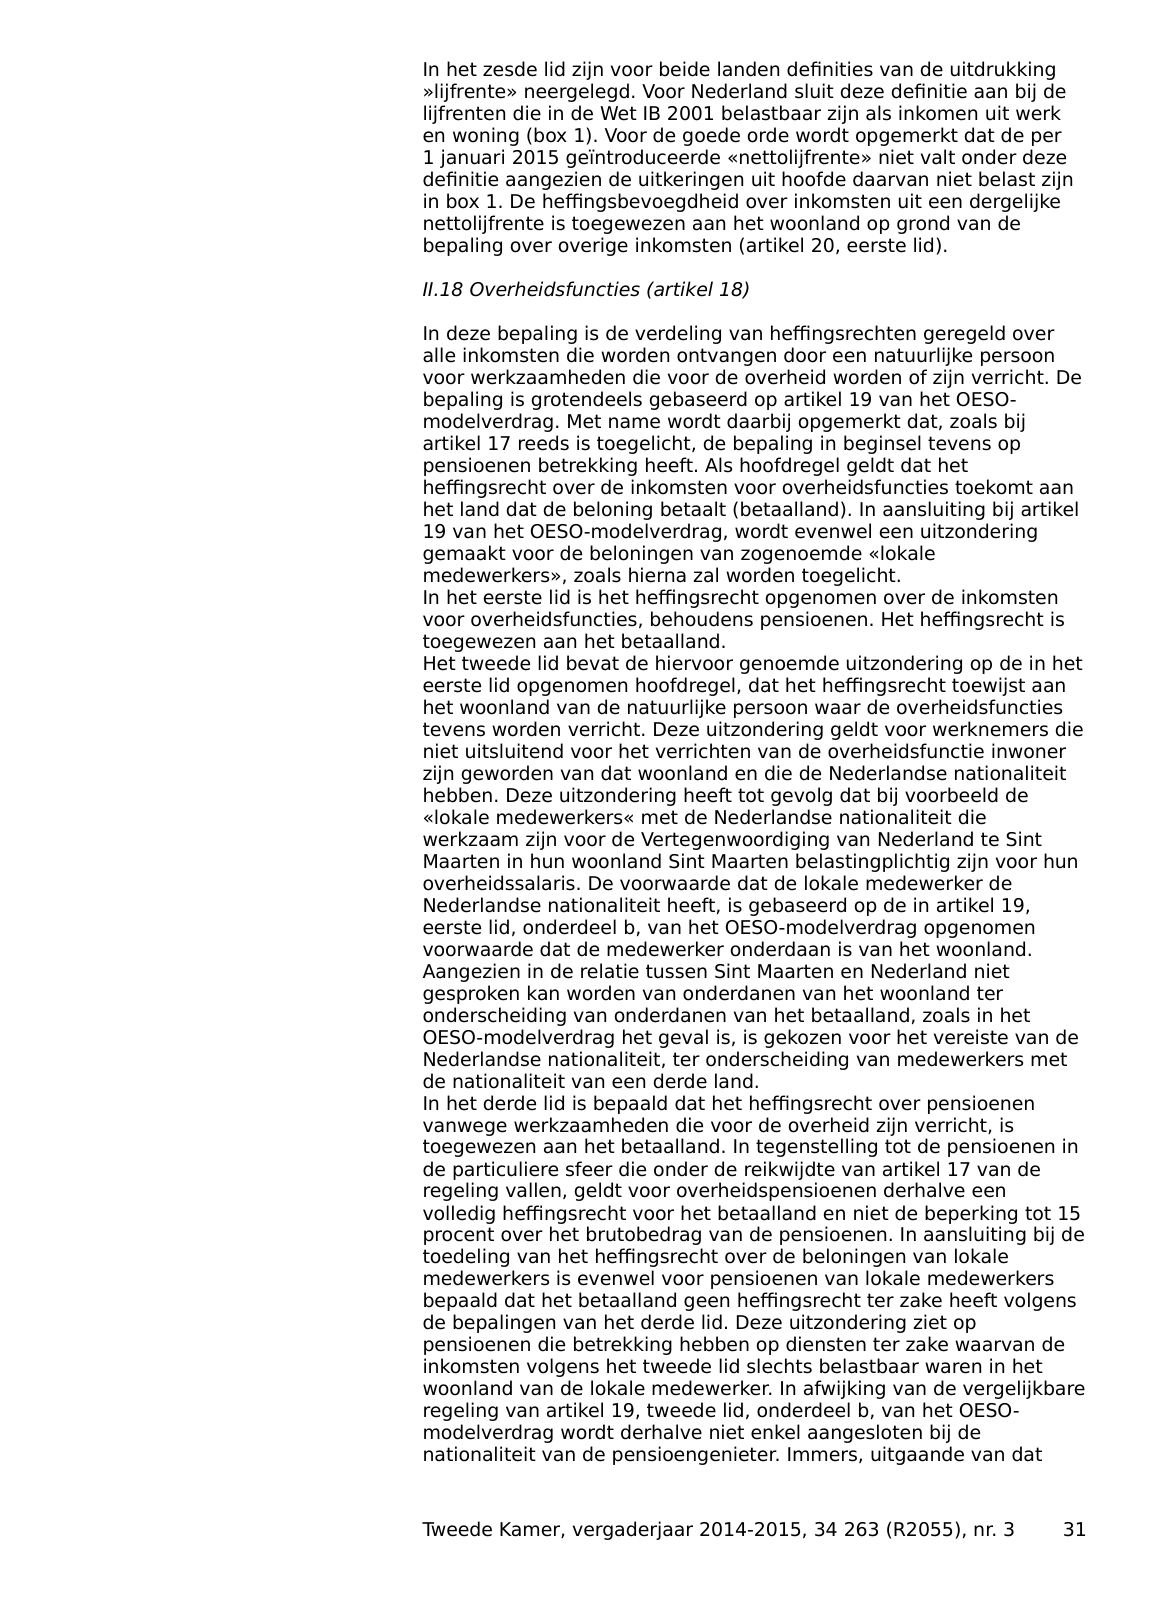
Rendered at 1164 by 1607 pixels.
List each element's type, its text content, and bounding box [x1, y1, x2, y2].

text Het tweede lid bevat de hiervoor genoemde uitzondering op de in het eerste lid opgenomen hoofdregel, dat het heffingsrecht toewijst aan het woonland van de natuurlijke persoon waar de overheidsfuncties tevens worden verricht. Deze uitzondering geldt voor werknemers die niet uitsluitend voor het verrichten van de overheidsfunctie inwoner zijn geworden van dat woonland en die de Nederlandse nationaliteit hebben. Deze uitzondering heeft tot gevolg dat bij voorbeeld de «lokale medewerkers« met de Nederlandse nationaliteit die werkzaam zijn voor de Vertegenwoordiging van Nederland te Sint Maarten in hun woonland Sint Maarten belastingplichtig zijn voor hun overheidssalaris. De voorwaarde dat de lokale medewerker de Nederlandse nationaliteit heeft, is gebaseerd op de in artikel 19, eerste lid, onderdeel b, van het OESO-modelverdrag opgenomen voorwaarde dat de medewerker onderdaan is van het woonland. Aangezien in de relatie tussen Sint Maarten en Nederland niet gesproken kan worden van onderdanen van het woonland ter onderscheiding van onderdanen van het betaalland, zoals in het OESO-modelverdrag het geval is, is gekozen voor het vereiste van de Nederlandse nationaliteit, ter onderscheiding van medewerkers met de nationaliteit van een derde land. [422, 653, 1087, 1092]
text In deze bepaling is de verdeling van heffingsrechten geregeld over alle inkomsten die worden ontvangen door een natuurlijke persoon voor werkzaamheden die voor de overheid worden of zijn verricht. De bepaling is grotendeels gebaseerd op artikel 19 van het OESO-modelverdrag. Met name wordt daarbij opgemerkt dat, zoals bij artikel 17 reeds is toegelicht, de bepaling in beginsel tevens op pensioenen betrekking heeft. Als hoofdregel geldt dat het heffingsrecht over de inkomsten voor overheidsfuncties toekomt aan het land dat de beloning betaalt (betaalland). In aansluiting bij artikel 19 van het OESO-modelverdrag, wordt evenwel een uitzondering gemaakt voor de beloningen van zogenoemde «lokale medewerkers», zoals hierna zal worden toegelicht. [422, 323, 1087, 587]
text In het eerste lid is het heffingsrecht opgenomen over de inkomsten voor overheidsfuncties, behoudens pensioenen. Het heffingsrecht is toegewezen aan het betaalland. [422, 587, 1087, 653]
text In het derde lid is bepaald dat het heffingsrecht over pensioenen vanwege werkzaamheden die voor de overheid zijn verricht, is toegewezen aan het betaalland. In tegenstelling tot de pensioenen in de particuliere sfeer die onder de reikwijdte van artikel 17 van de regeling vallen, geldt voor overheidspensioenen derhalve een volledig heffingsrecht voor het betaalland en niet de beperking tot 15 procent over het brutobedrag van de pensioenen. In aansluiting bij de toedeling van het heffingsrecht over de beloningen van lokale medewerkers is evenwel voor pensioenen van lokale medewerkers bepaald dat het betaalland geen heffingsrecht ter zake heeft volgens de bepalingen van het derde lid. Deze uitzondering ziet op pensioenen die betrekking hebben op diensten ter zake waarvan de inkomsten volgens het tweede lid slechts belastbaar waren in het woonland van de lokale medewerker. In afwijking van de vergelijkbare regeling van artikel 19, tweede lid, onderdeel b, van het OESO-modelverdrag wordt derhalve niet enkel aangesloten bij de nationaliteit van de pensioengenieter. Immers, uitgaande van dat [422, 1092, 1087, 1466]
subtitle II.18 Overheidsfuncties (artikel 18) [422, 279, 1087, 301]
text In het zesde lid zijn voor beide landen definities van de uitdrukking »lijfrente» neergelegd. Voor Nederland sluit deze definitie aan bij de lijfrenten die in de Wet IB 2001 belastbaar zijn als inkomen uit werk en woning (box 1). Voor de goede orde wordt opgemerkt dat de per 1 januari 2015 geïntroduceerde «nettolijfrente» niet valt onder deze definitie aangezien de uitkeringen uit hoofde daarvan niet belast zijn in box 1. De heffingsbevoegdheid over inkomsten uit een dergelijke nettolijfrente is toegewezen aan het woonland op grond van de bepaling over overige inkomsten (artikel 20, eerste lid). [422, 59, 1087, 257]
